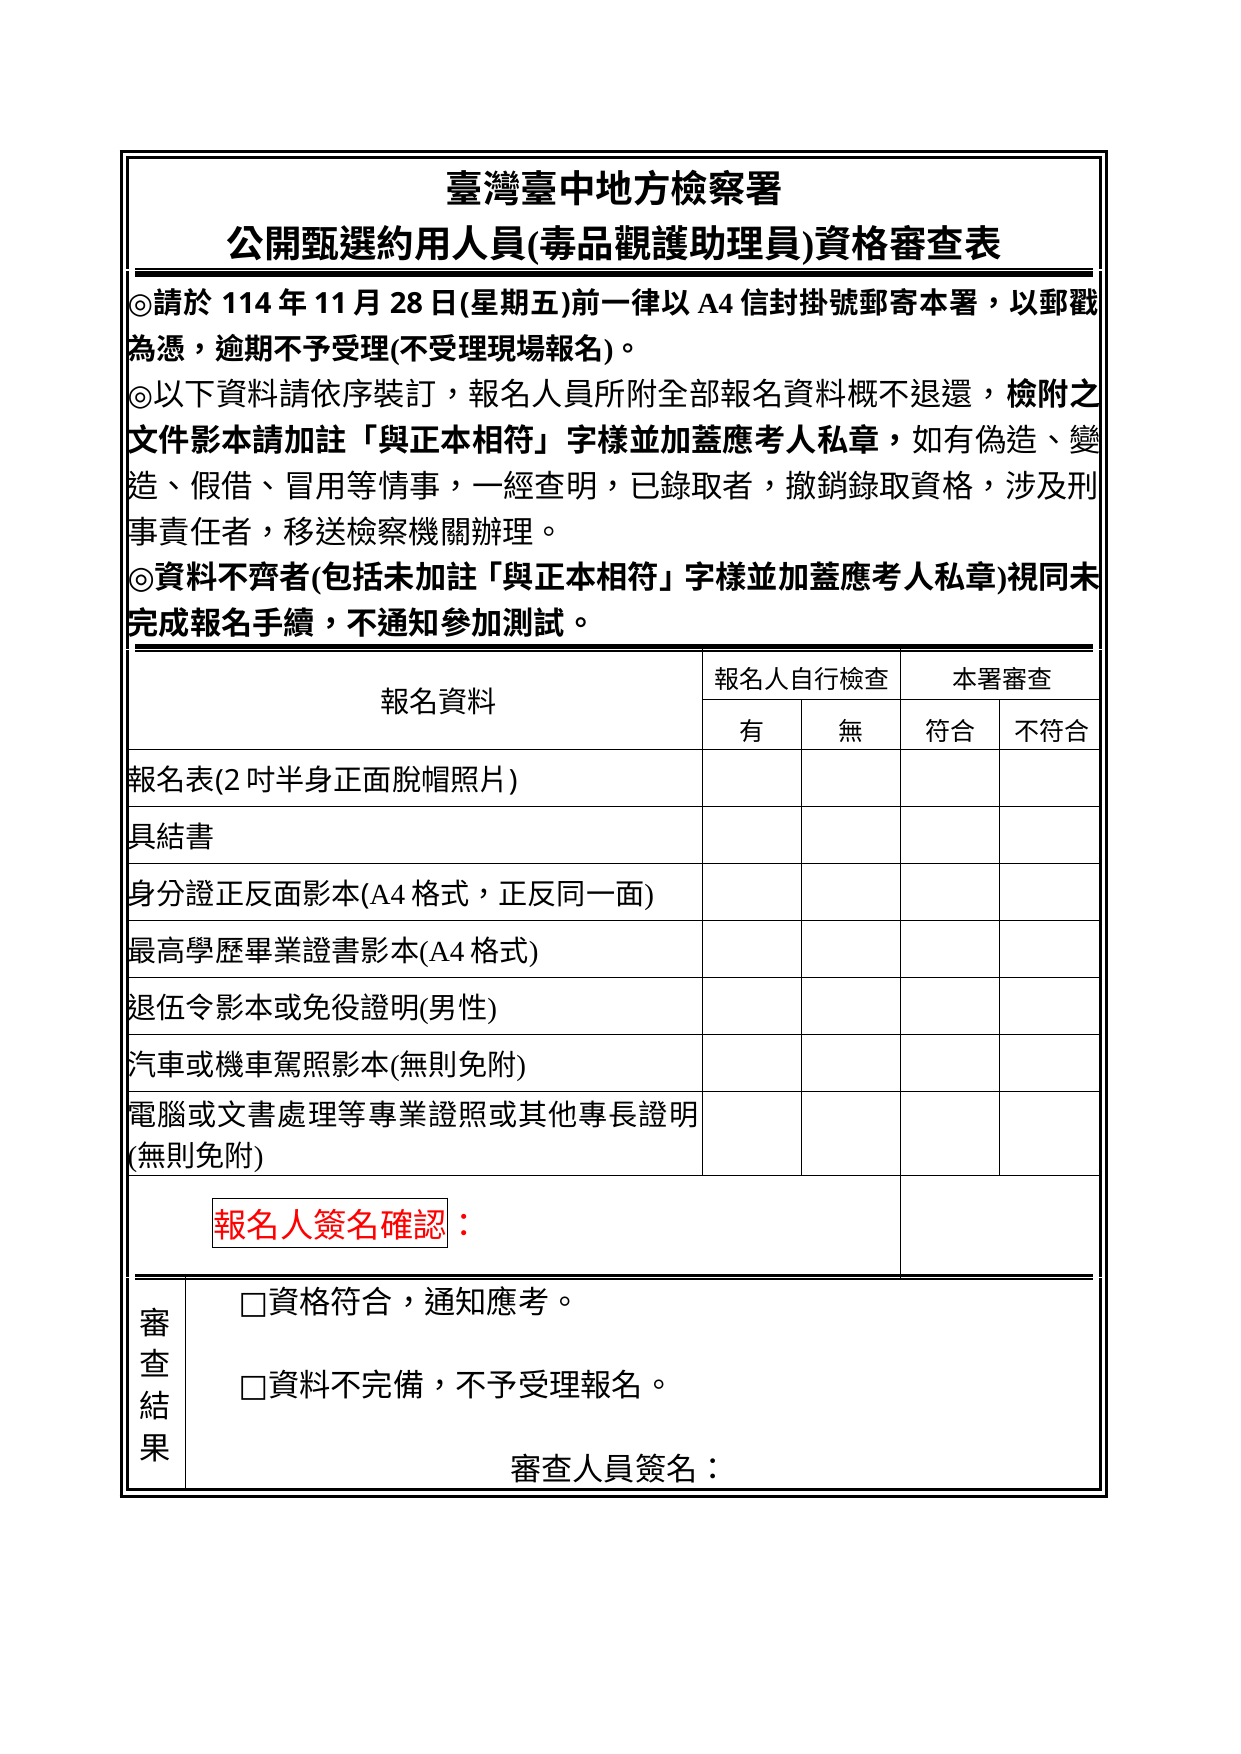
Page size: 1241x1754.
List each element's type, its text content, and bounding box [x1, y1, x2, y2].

table_cell 不符合 [1000, 700, 1099, 749]
table_cell 身分證正反面影本(A4格式，正反同一面) [129, 864, 702, 920]
table_cell [901, 807, 999, 863]
table_cell 汽車或機車駕照影本(無則免附) [129, 1035, 702, 1091]
table_cell □資格符合，通知應考。 □資料不完備，不予受理報名。 審查人員簽名： [186, 1274, 1104, 1488]
table_cell [901, 1092, 999, 1175]
table_cell [901, 921, 999, 977]
table_cell [1000, 750, 1099, 806]
table_cell 本署審查 [901, 644, 1104, 699]
table_cell ◎請於 114年11月28日(星期五)前一律以A4信封掛號郵寄本署，以郵戳為憑，逾期不予受理(不受理現場報名)。 ◎以下資料請依序裝訂，報名人員所附全部報名資料概不退還，檢附之文件影本請加註「與正本相符」字樣並加蓋應考人私章，如有偽造、變造、假借、冒用等情事，一經查明，已錄取者，撤銷錄取資格，涉及刑事責任者，移送檢察機關辦理。 ◎資料不齊者(包括未加註「與正本相符」字樣並加蓋應考人私章)視同未完成報名手續，不通知參加測試。 [124, 268, 1104, 644]
table_cell 報名表(2吋半身正面脫帽照片) [129, 750, 702, 806]
table_cell [802, 1092, 900, 1175]
table_cell 最高學歷畢業證書影本(A4格式) [129, 921, 702, 977]
table_cell [1000, 978, 1099, 1034]
table_cell [1000, 807, 1099, 863]
table_cell [901, 864, 999, 920]
table_cell 報名資料 [124, 644, 702, 749]
table_cell 退伍令影本或免役證明(男性) [129, 978, 702, 1034]
table_cell 有 [703, 700, 801, 749]
table_cell 報名人簽名確認： [129, 1176, 900, 1274]
table_cell [901, 1176, 1099, 1274]
table_cell [802, 978, 900, 1034]
table_cell [703, 1092, 801, 1175]
table_cell [703, 1035, 801, 1091]
table_cell [802, 864, 900, 920]
table_cell [802, 807, 900, 863]
table_cell 審 查 結 果 [124, 1274, 185, 1488]
table_cell 報名人自行檢查 [703, 652, 900, 699]
table_header 臺灣臺中地方檢察署 公開甄選約用人員(毒品觀護助理員)資格審查表 [124, 153, 1104, 268]
table_cell [802, 1035, 900, 1091]
table_cell 無 [802, 700, 900, 749]
table_cell [802, 921, 900, 977]
table_cell [1000, 1035, 1099, 1091]
table_cell [901, 750, 999, 806]
table_cell [901, 1035, 999, 1091]
table_cell 符合 [901, 700, 999, 749]
table_cell [703, 921, 801, 977]
table_cell [1000, 1092, 1099, 1175]
table_cell [703, 807, 801, 863]
table_cell [703, 750, 801, 806]
table_cell [802, 750, 900, 806]
table_cell 電腦或文書處理等專業證照或其他專長證明(無則免附) [129, 1092, 702, 1175]
table_cell [1000, 864, 1099, 920]
table_cell 具結書 [129, 807, 702, 863]
table_cell [1000, 921, 1099, 977]
table_cell [703, 978, 801, 1034]
table_cell [901, 978, 999, 1034]
table_cell [703, 864, 801, 920]
